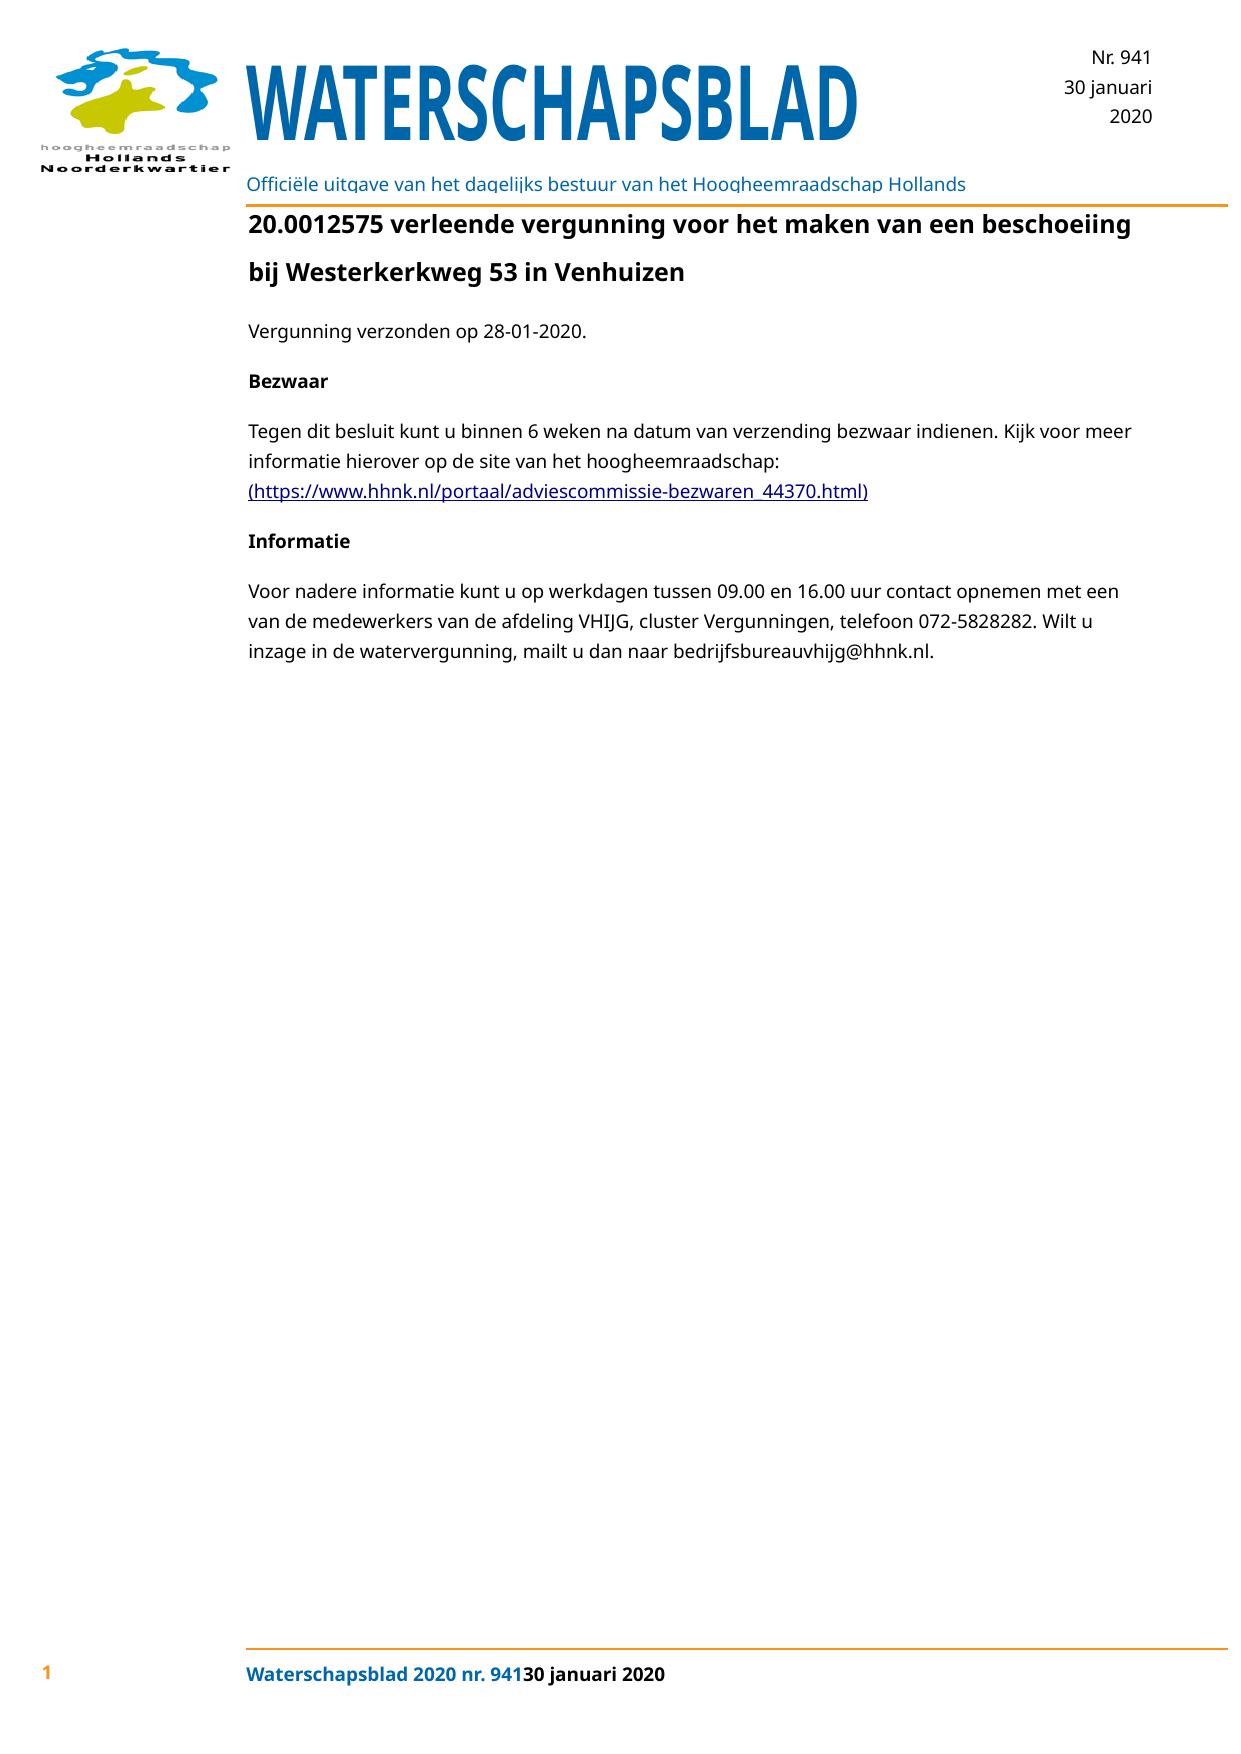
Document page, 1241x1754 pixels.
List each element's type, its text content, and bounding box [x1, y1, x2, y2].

text Informatie [248, 528, 1152, 554]
text Vergunning verzonden op 28-01-2020. [248, 318, 1152, 344]
text 20.0012575 verleende vergunning voor het maken van een beschoeiing bij Westerkerkweg 53 in Venhuizen [248, 207, 1152, 288]
text Voor nadere informatie kunt u op werkdagen tussen 09.00 en 16.00 uur contact opnemen met een van de medewerkers van de afdeling VHIJG, cluster Vergunningen, telefoon 072-5828282. Wilt u inzage in de watervergunning, mailt u dan naar bedrijfsbureauvhijg@hhnk.nl. [248, 579, 1152, 664]
text Bezwaar [248, 368, 1152, 394]
picture [41, 47, 231, 172]
text Tegen dit besluit kunt u binnen 6 weken na datum van verzending bezwaar indienen. Kijk voor meer informatie hierover op de site van het hoogheemraadschap: (https://www.hhnk.nl/portaal/adviescommissie-bezwaren_44370.html) [248, 419, 1152, 504]
